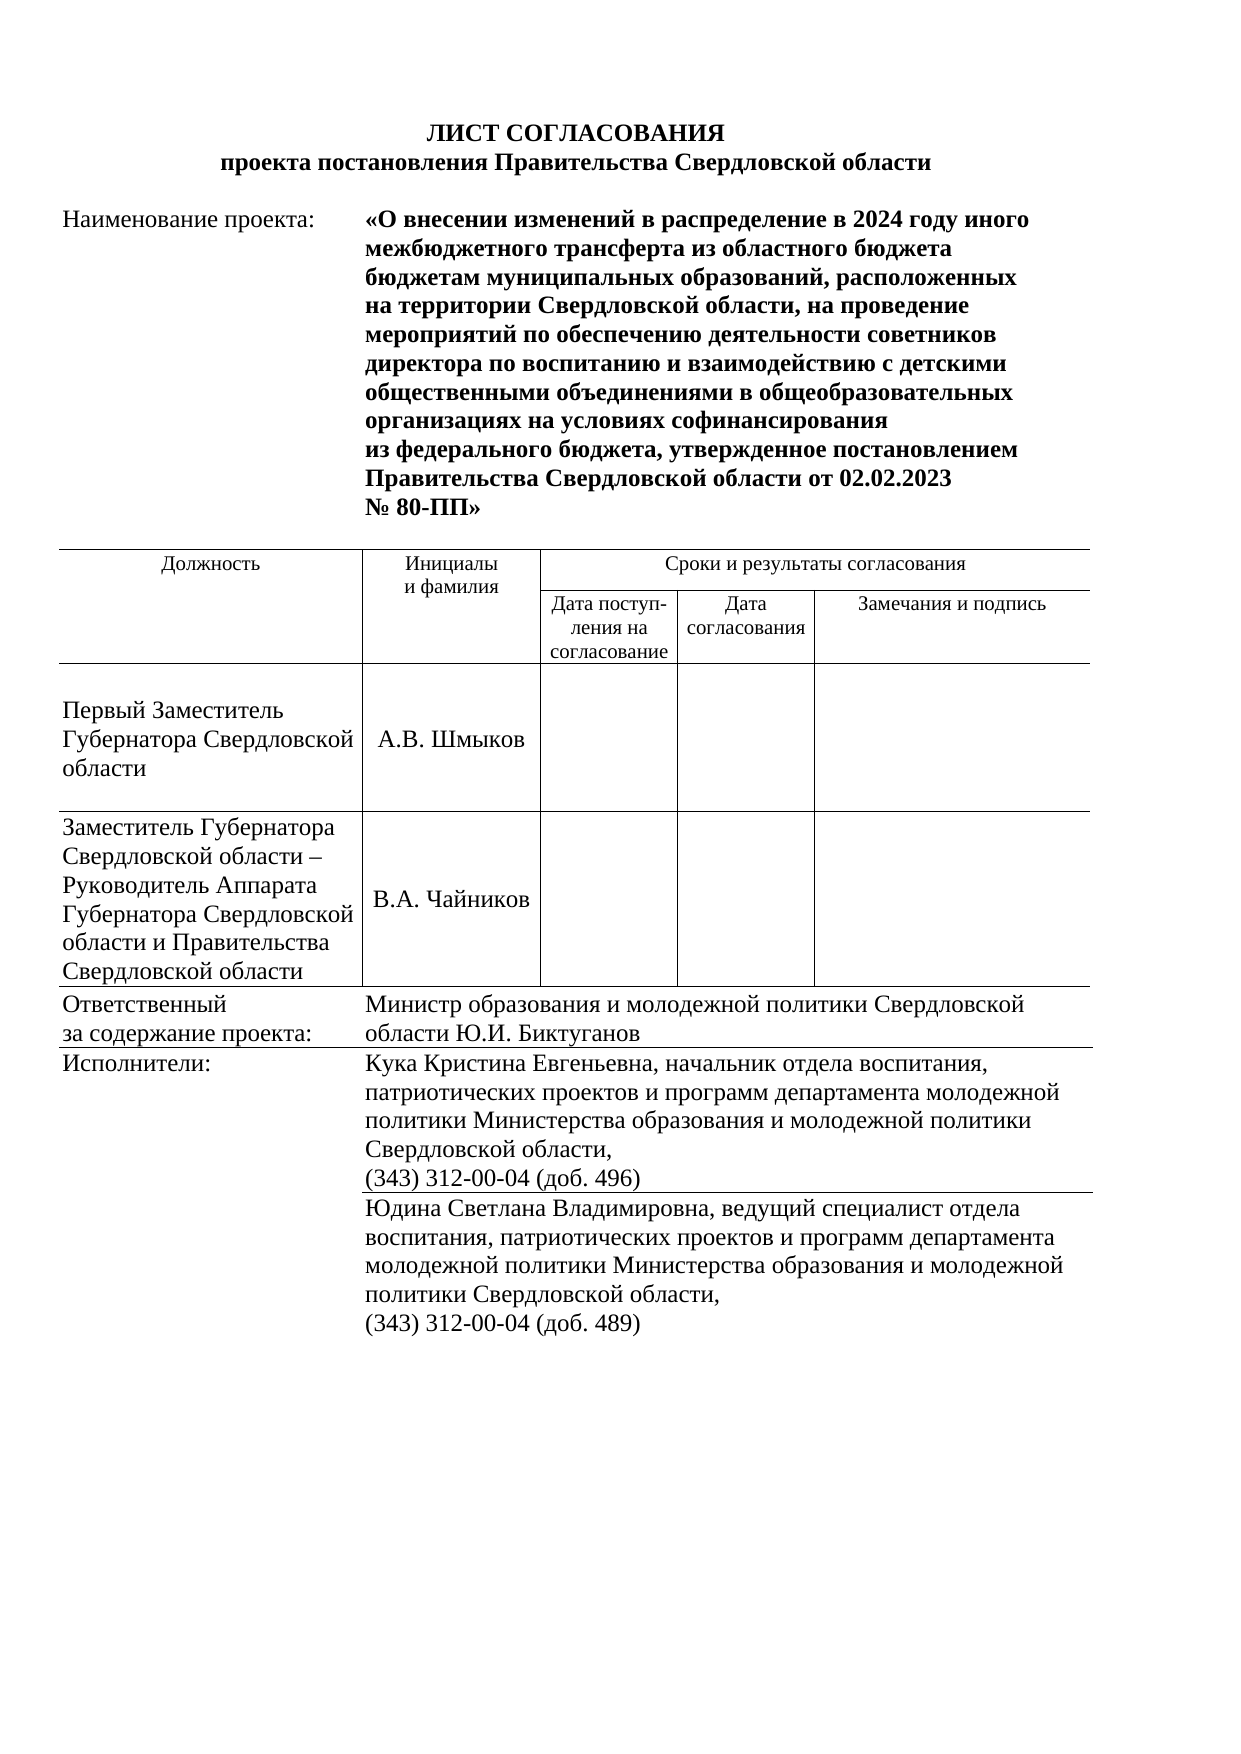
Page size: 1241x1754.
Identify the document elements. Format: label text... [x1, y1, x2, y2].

table_cell Дата поступ-ления на согласование [541, 591, 677, 663]
table_cell [541, 812, 677, 986]
table_header «О внесении изменений в распределение в 2024 году иного межбюджетного трансферта из областного бюджета бюджетам муниципальных образований, расположенных на территории Свердловской области, на проведение мероприятий по обеспечению деятельности советников директора по воспитанию и взаимодействию с детскими общественными объединениями в общеобразовательных организациях на условиях софинансирования из федерального бюджета, утвержденное постановлением Правительства Свердловской области от 02.02.2023 № 80-ПП» [362, 204, 1074, 549]
table_header Наименование проекта: [59, 204, 362, 549]
table_cell Сроки и результаты согласования [541, 550, 1090, 590]
table_cell Заместитель Губернатора Свердловской области – Руководитель Аппарата Губернатора Свердловской области и Правительства Свердловской области [59, 812, 362, 986]
text проекта постановления Правительства Свердловской области [59, 147, 1092, 176]
table_cell А.В. Шмыков [363, 664, 540, 811]
table_cell Исполнители: [59, 1048, 362, 1192]
table_cell Первый Заместитель Губернатора Свердловской области [59, 664, 362, 811]
table_cell Юдина Светлана Владимировна, ведущий специалист отдела воспитания, патриотических проектов и программ департамента молодежной политики Министерства образования и молодежной политики Свердловской области, (343) 312-00-04 (доб. 489) [362, 1193, 1093, 1337]
text ЛИСТ СОГЛАСОВАНИЯ [59, 118, 1092, 147]
table_cell [678, 812, 814, 986]
table_cell [541, 664, 677, 811]
table_cell Кука Кристина Евгеньевна, начальник отдела воспитания, патриотических проектов и программ департамента молодежной политики Министерства образования и молодежной политики Свердловской области, (343) 312-00-04 (доб. 496) [362, 1048, 1093, 1192]
table_cell Должность [59, 550, 362, 663]
table_cell [815, 812, 1090, 986]
table_cell [678, 664, 814, 811]
table_cell Дата согласования [678, 591, 814, 663]
table_cell [815, 664, 1090, 811]
table_header [1074, 204, 1090, 549]
table_cell Министр образования и молодежной политики Свердловской области Ю.И. Биктуганов [362, 986, 1093, 1047]
table_cell В.А. Чайников [363, 812, 540, 986]
table_cell Ответственный за содержание проекта: [59, 987, 362, 1047]
table_cell Инициалы и фамилия [363, 550, 540, 663]
table_cell Замечания и подпись [815, 591, 1090, 663]
table_cell [59, 1192, 362, 1337]
